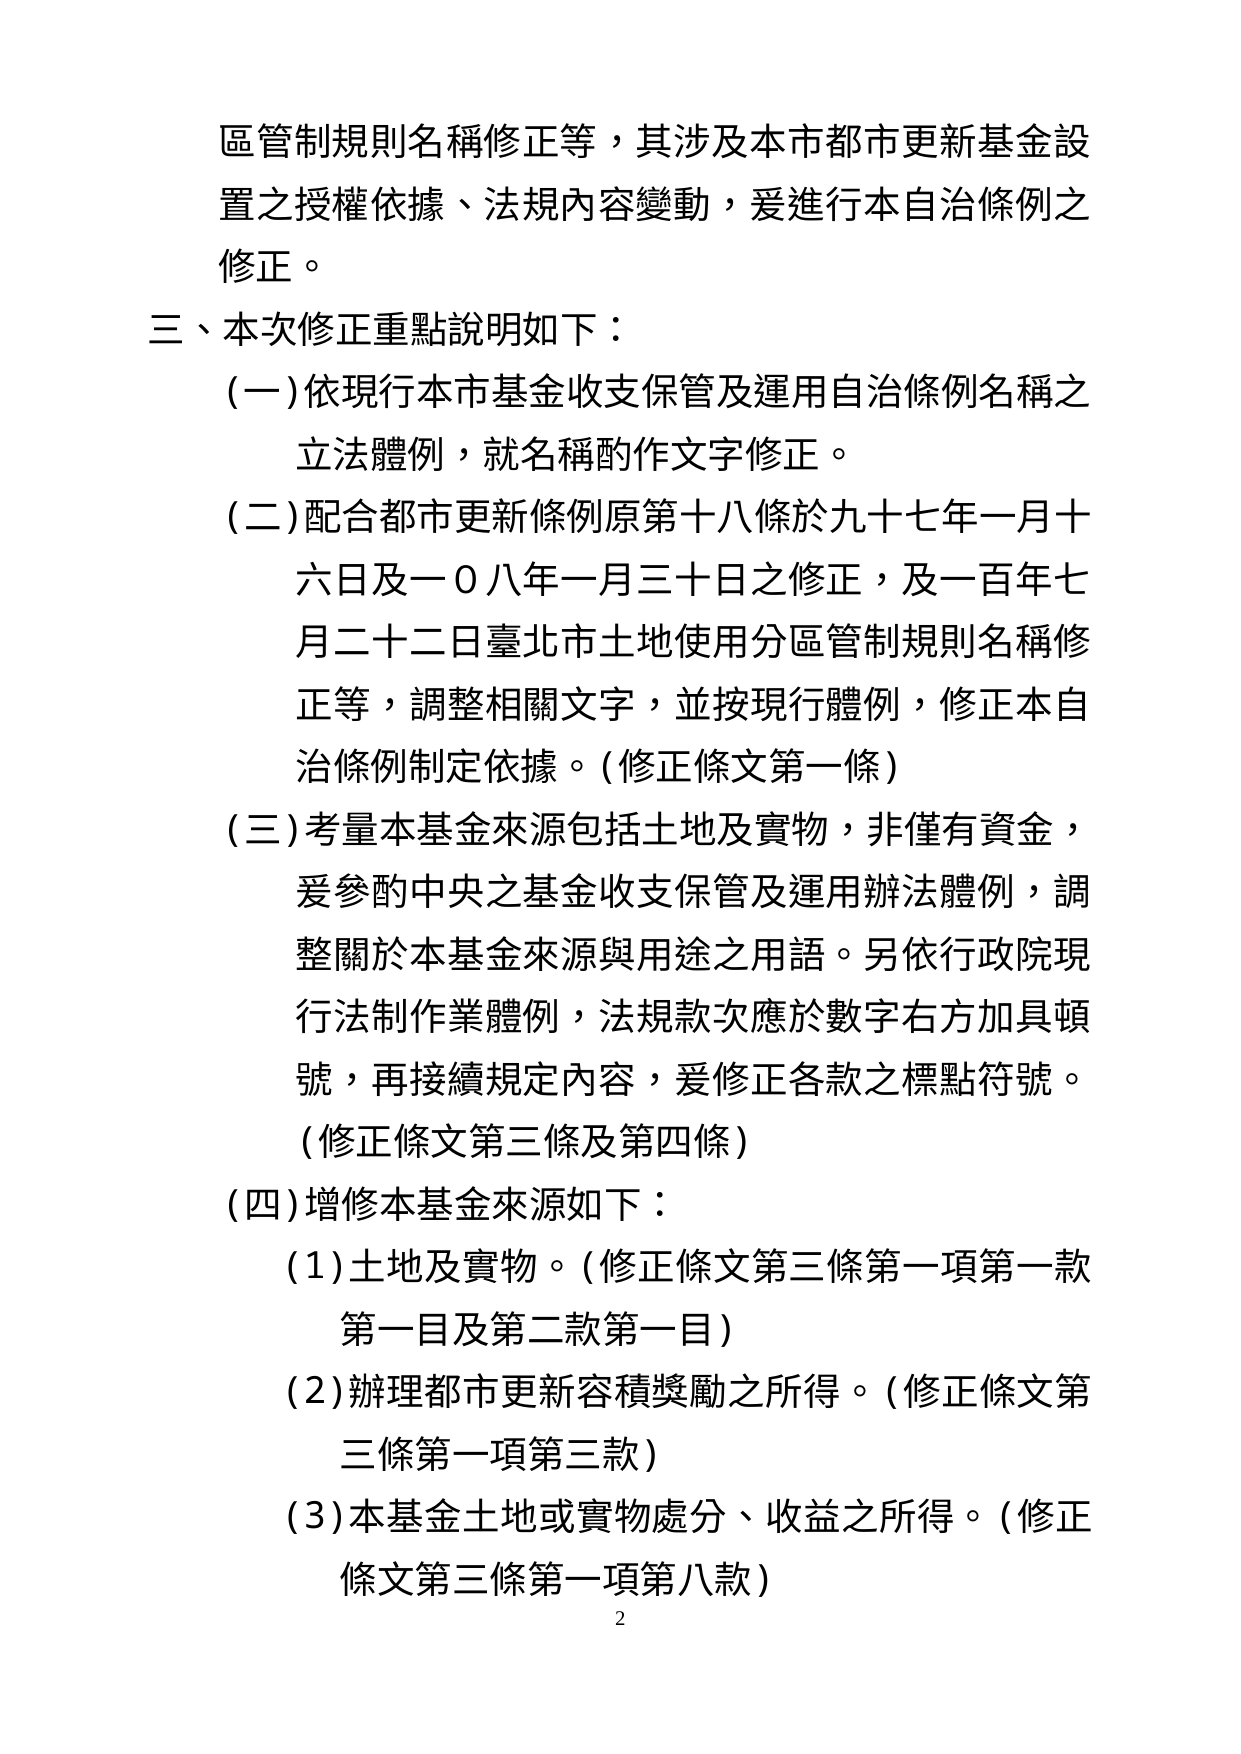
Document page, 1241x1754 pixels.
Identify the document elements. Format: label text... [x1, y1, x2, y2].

text (三)考量本基金來源包括土地及實物，非僅有資金，爰參酌中央之基金收支保管及運用辦法體例，調整關於本基金來源與用途之用語。另依行政院現行法制作業體例，法規款次應於數字右方加具頓號，再接續規定內容，爰修正各款之標點符號。(修正條文第三條及第四條) [221, 785, 1092, 1160]
text (1)土地及實物。(修正條文第三條第一項第一款第一目及第二款第一目) [281, 1222, 1092, 1347]
text (一)依現行本市基金收支保管及運用自治條例名稱之立法體例，就名稱酌作文字修正。 [221, 347, 1092, 472]
text (四)增修本基金來源如下： [221, 1160, 1092, 1222]
text 區管制規則名稱修正等，其涉及本市都市更新基金設置之授權依據、法規內容變動，爰進行本自治條例之修正。 [148, 97, 1092, 285]
text (二)配合都市更新條例原第十八條於九十七年一月十六日及一０八年一月三十日之修正，及一百年七月二十二日臺北市土地使用分區管制規則名稱修正等，調整相關文字，並按現行體例，修正本自治條例制定依據。(修正條文第一條) [221, 472, 1092, 785]
text (3)本基金土地或實物處分、收益之所得。(修正條文第三條第一項第八款) [281, 1472, 1092, 1597]
text (2)辦理都市更新容積獎勵之所得。(修正條文第三條第一項第三款) [281, 1347, 1092, 1472]
text 三、本次修正重點說明如下： [148, 285, 1092, 347]
